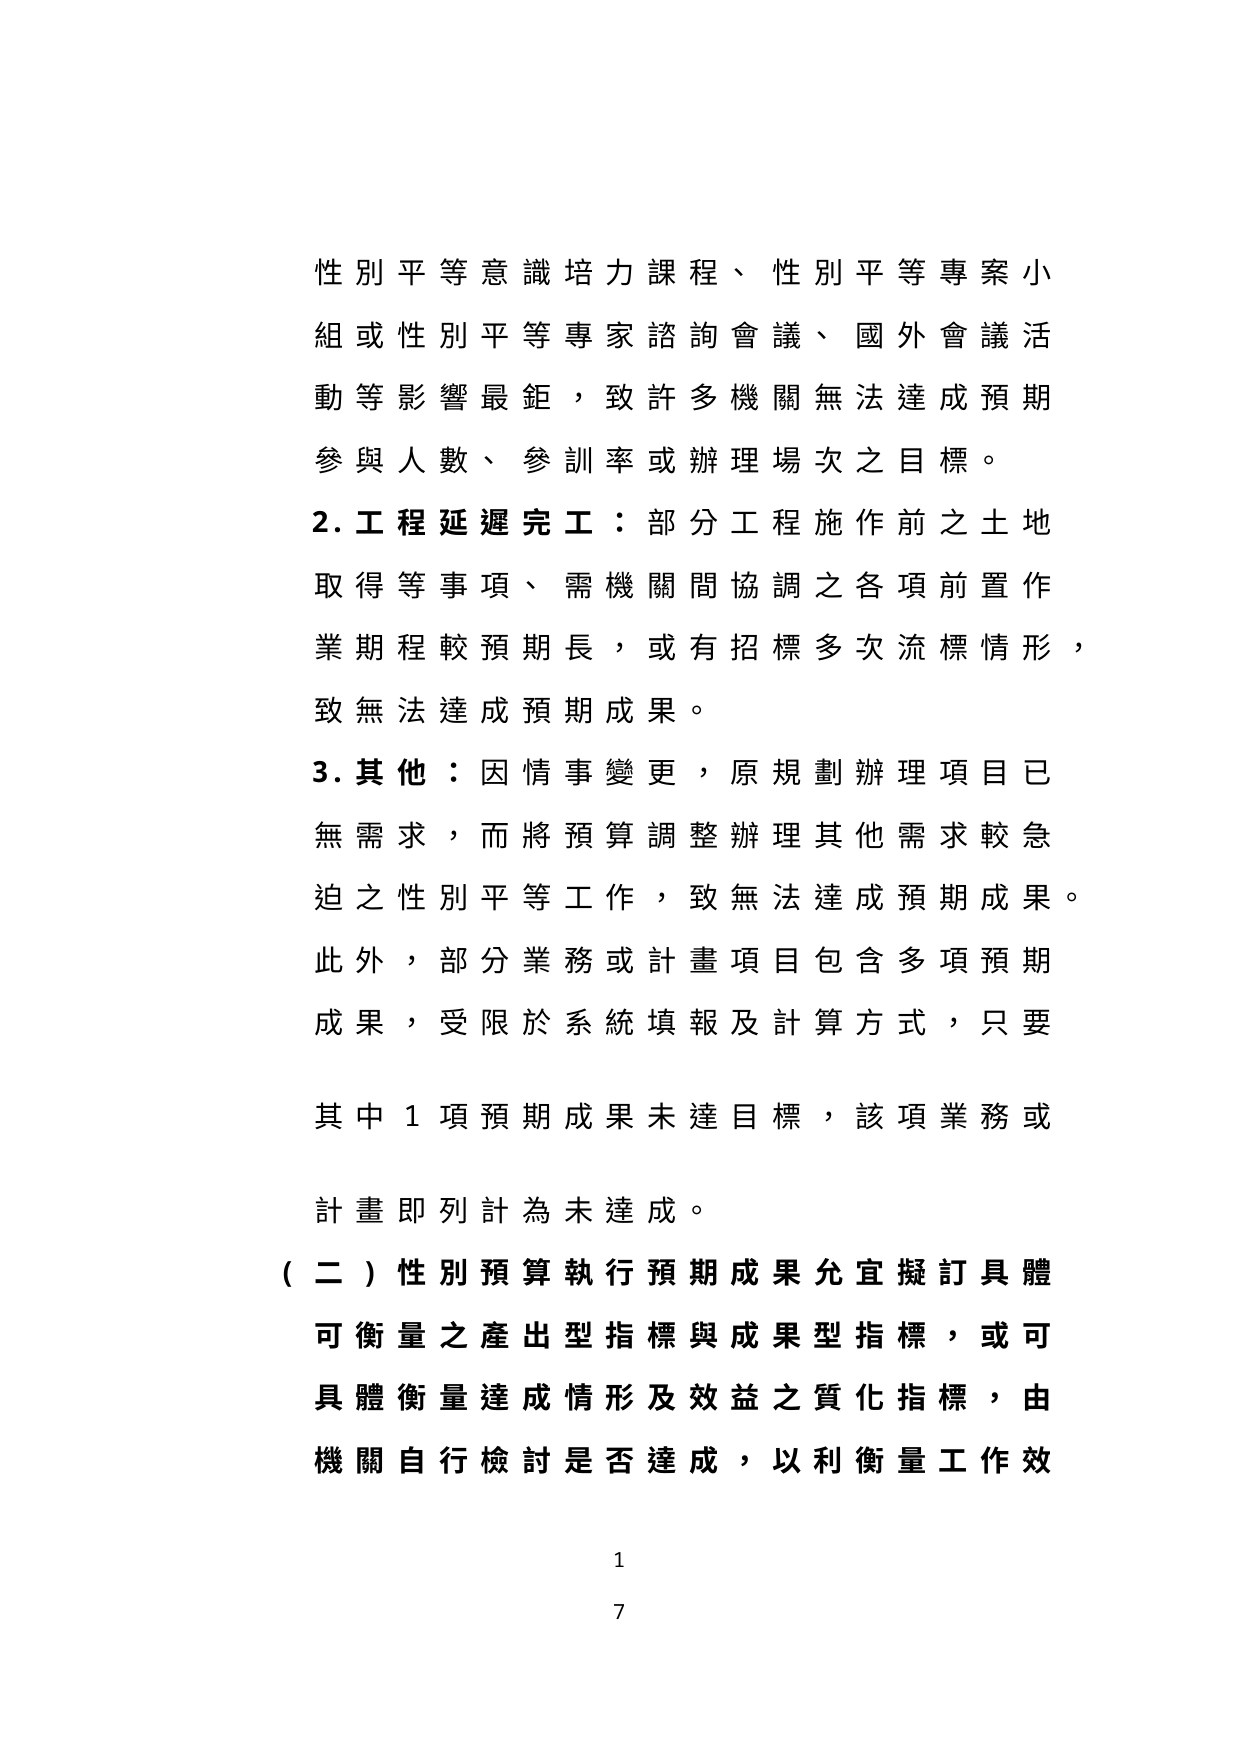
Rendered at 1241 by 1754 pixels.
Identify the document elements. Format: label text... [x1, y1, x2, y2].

text 3.其他：因情事變更，原規劃辦理項目已無需求，而將預算調整辦理其他需求較急迫之性別平等工作，致無法達成預期成果。此外，部分業務或計畫項目包含多項預期成果，受限於系統填報及計算方式，只要其中1項預期成果未達目標，該項業務或計畫即列計為未達成。 [271, 729, 1058, 1229]
text (二)性別預算執行預期成果允宜擬訂具體可衡量之產出型指標與成果型指標，或可具體衡量達成情形及效益之質化指標，由機關自行檢討是否達成，以利衡量工作效 [242, 1229, 1058, 1479]
text 2.工程延遲完工：部分工程施作前之土地取得等事項、需機關間協調之各項前置作業期程較預期長，或有招標多次流標情形，致無法達成預期成果。 [271, 479, 1058, 729]
text 性別平等意識培力課程、性別平等專案小組或性別平等專家諮詢會議、國外會議活動等影響最鉅，致許多機關無法達成預期參與人數、參訓率或辦理場次之目標。 [271, 229, 1058, 479]
